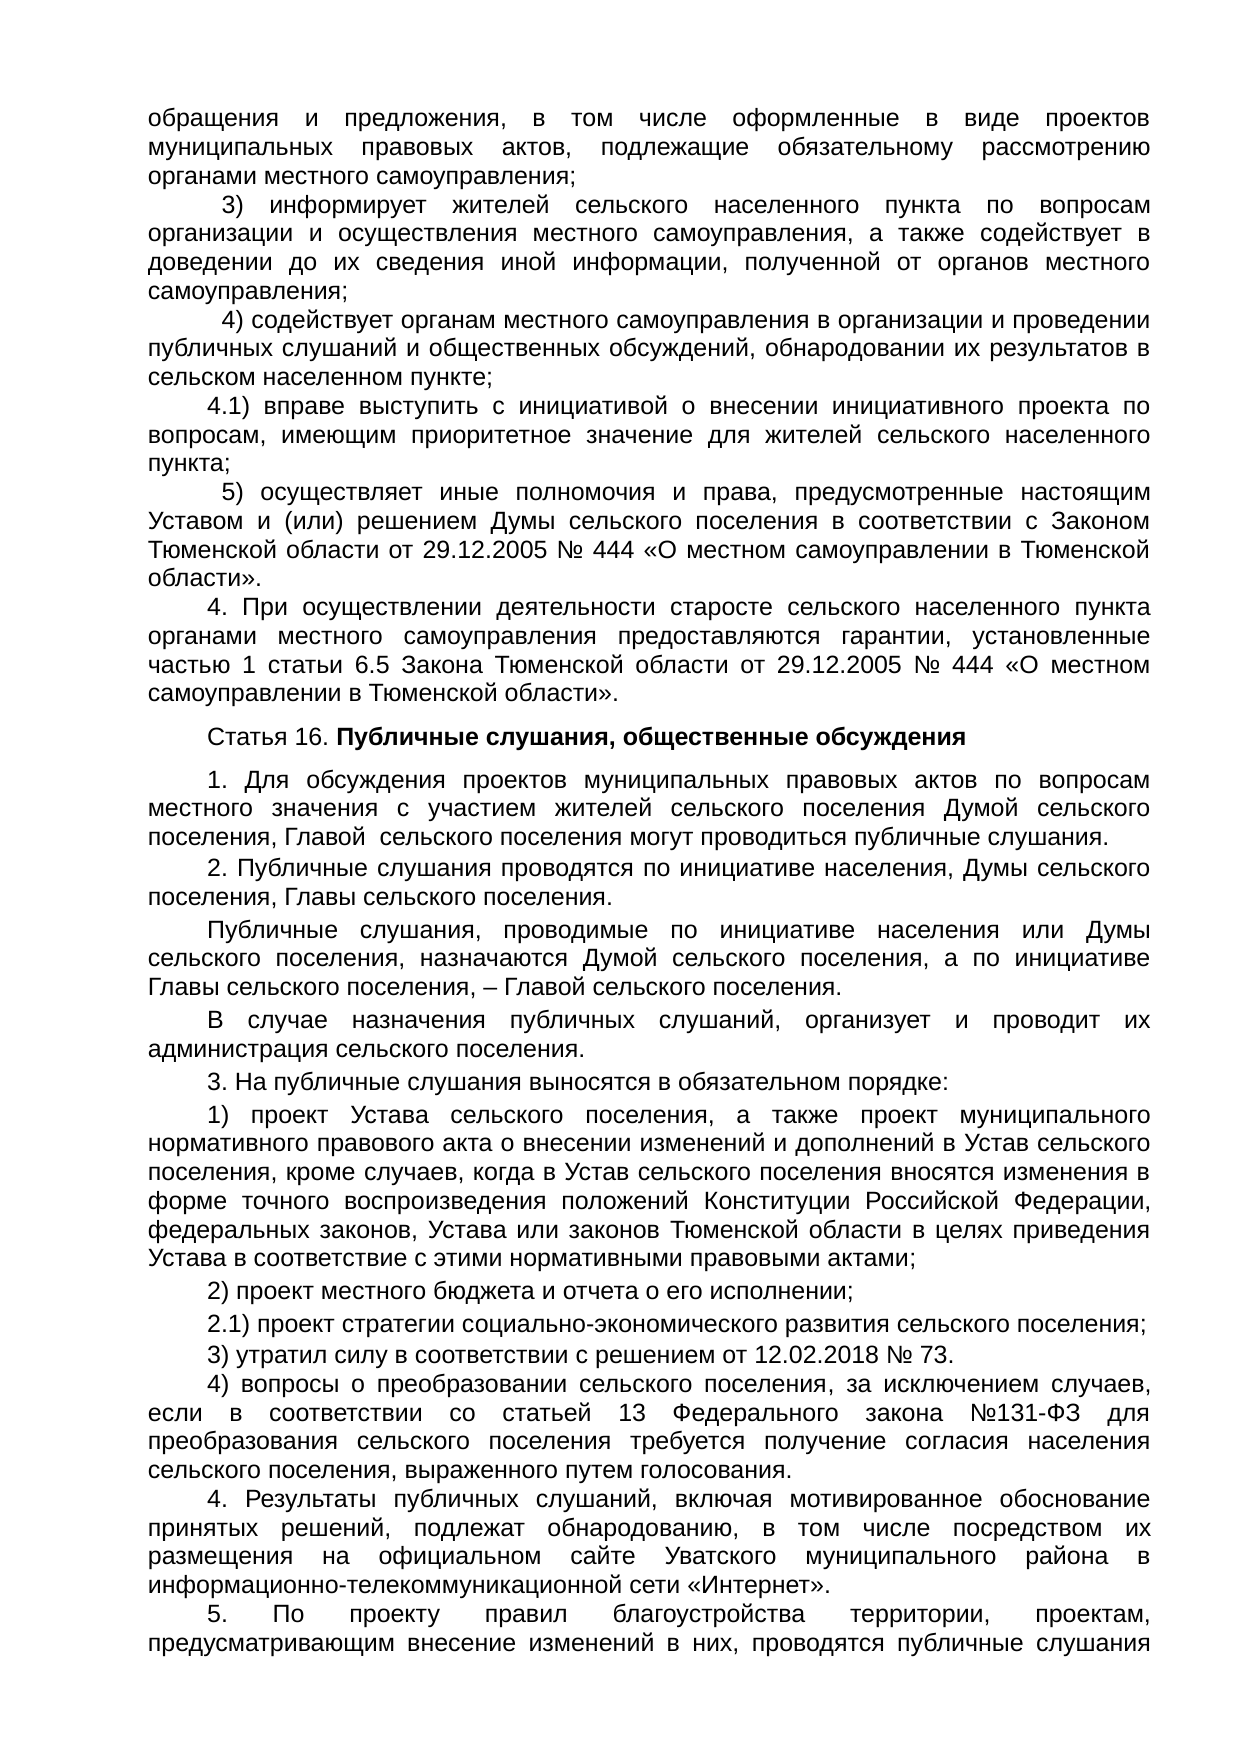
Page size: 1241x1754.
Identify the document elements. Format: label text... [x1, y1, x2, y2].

text Статья 16. Публичные слушания, общественные обсуждения [148, 722, 1152, 750]
text 2) проект местного бюджета и отчета о его исполнении; [148, 1276, 1152, 1305]
text 4) вопросы о преобразовании сельского поселения, за исключением случаев, если в соответствии со статьей 13 Федерального закона №131-ФЗ для преобразования сельского поселения требуется получение согласия населения сельского поселения, выраженного путем голосования. [148, 1369, 1152, 1484]
text 1. Для обсуждения проектов муниципальных правовых актов по вопросам местного значения с участием жителей сельского поселения Думой сельского поселения, Главой сельского поселения могут проводиться публичные слушания. [148, 765, 1152, 851]
text 4. При осуществлении деятельности старосте сельского населенного пункта органами местного самоуправления предоставляются гарантии, установленные частью 1 статьи 6.5 Закона Тюменской области от 29.12.2005 № 444 «О местном самоуправлении в Тюменской области». [148, 592, 1152, 707]
text 1) проект Устава сельского поселения, а также проект муниципального нормативного правового акта о внесении изменений и дополнений в Устав сельского поселения, кроме случаев, когда в Устав сельского поселения вносятся изменения в форме точного воспроизведения положений Конституции Российской Федерации, федеральных законов, Устава или законов Тюменской области в целях приведения Устава в соответствие с этими нормативными правовыми актами; [148, 1100, 1152, 1272]
text 4. Результаты публичных слушаний, включая мотивированное обоснование принятых решений, подлежат обнародованию, в том числе посредством их размещения на официальном сайте Уватского муниципального района в информационно-телекоммуникационной сети «Интернет». [148, 1484, 1152, 1599]
text 4.1) вправе выступить с инициативой о внесении инициативного проекта по вопросам, имеющим приоритетное значение для жителей сельского населенного пункта; [148, 391, 1152, 477]
text В случае назначения публичных слушаний, организует и проводит их администрация сельского поселения. [148, 1005, 1152, 1063]
text 4) содействует органам местного самоуправления в организации и проведении публичных слушаний и общественных обсуждений, обнародовании их результатов в сельском населенном пункте; [148, 305, 1152, 391]
text 2.1) проект стратегии социально-экономического развития сельского поселения; [148, 1309, 1152, 1338]
text 5. По проекту правил благоустройства территории, проектам, предусматривающим внесение изменений в них, проводятся публичные слушания [148, 1599, 1152, 1656]
text 3) утратил силу в соответствии с решением от 12.02.2018 № 73. [148, 1340, 1152, 1369]
text 3) информирует жителей сельского населенного пункта по вопросам организации и осуществления местного самоуправления, а также содействует в доведении до их сведения иной информации, полученной от органов местного самоуправления; [148, 190, 1152, 305]
text 3. На публичные слушания выносятся в обязательном порядке: [148, 1067, 1152, 1096]
text Публичные слушания, проводимые по инициативе населения или Думы сельского поселения, назначаются Думой сельского поселения, а по инициативе Главы сельского поселения, – Главой сельского поселения. [148, 915, 1152, 1001]
text 5) осуществляет иные полномочия и права, предусмотренные настоящим Уставом и (или) решением Думы сельского поселения в соответствии с Законом Тюменской области от 29.12.2005 № 444 «О местном самоуправлении в Тюменской области». [148, 477, 1152, 592]
text 2. Публичные слушания проводятся по инициативе населения, Думы сельского поселения, Главы сельского поселения. [148, 853, 1152, 911]
text обращения и предложения, в том числе оформленные в виде проектов муниципальных правовых актов, подлежащие обязательному рассмотрению органами местного самоуправления; [148, 103, 1152, 190]
